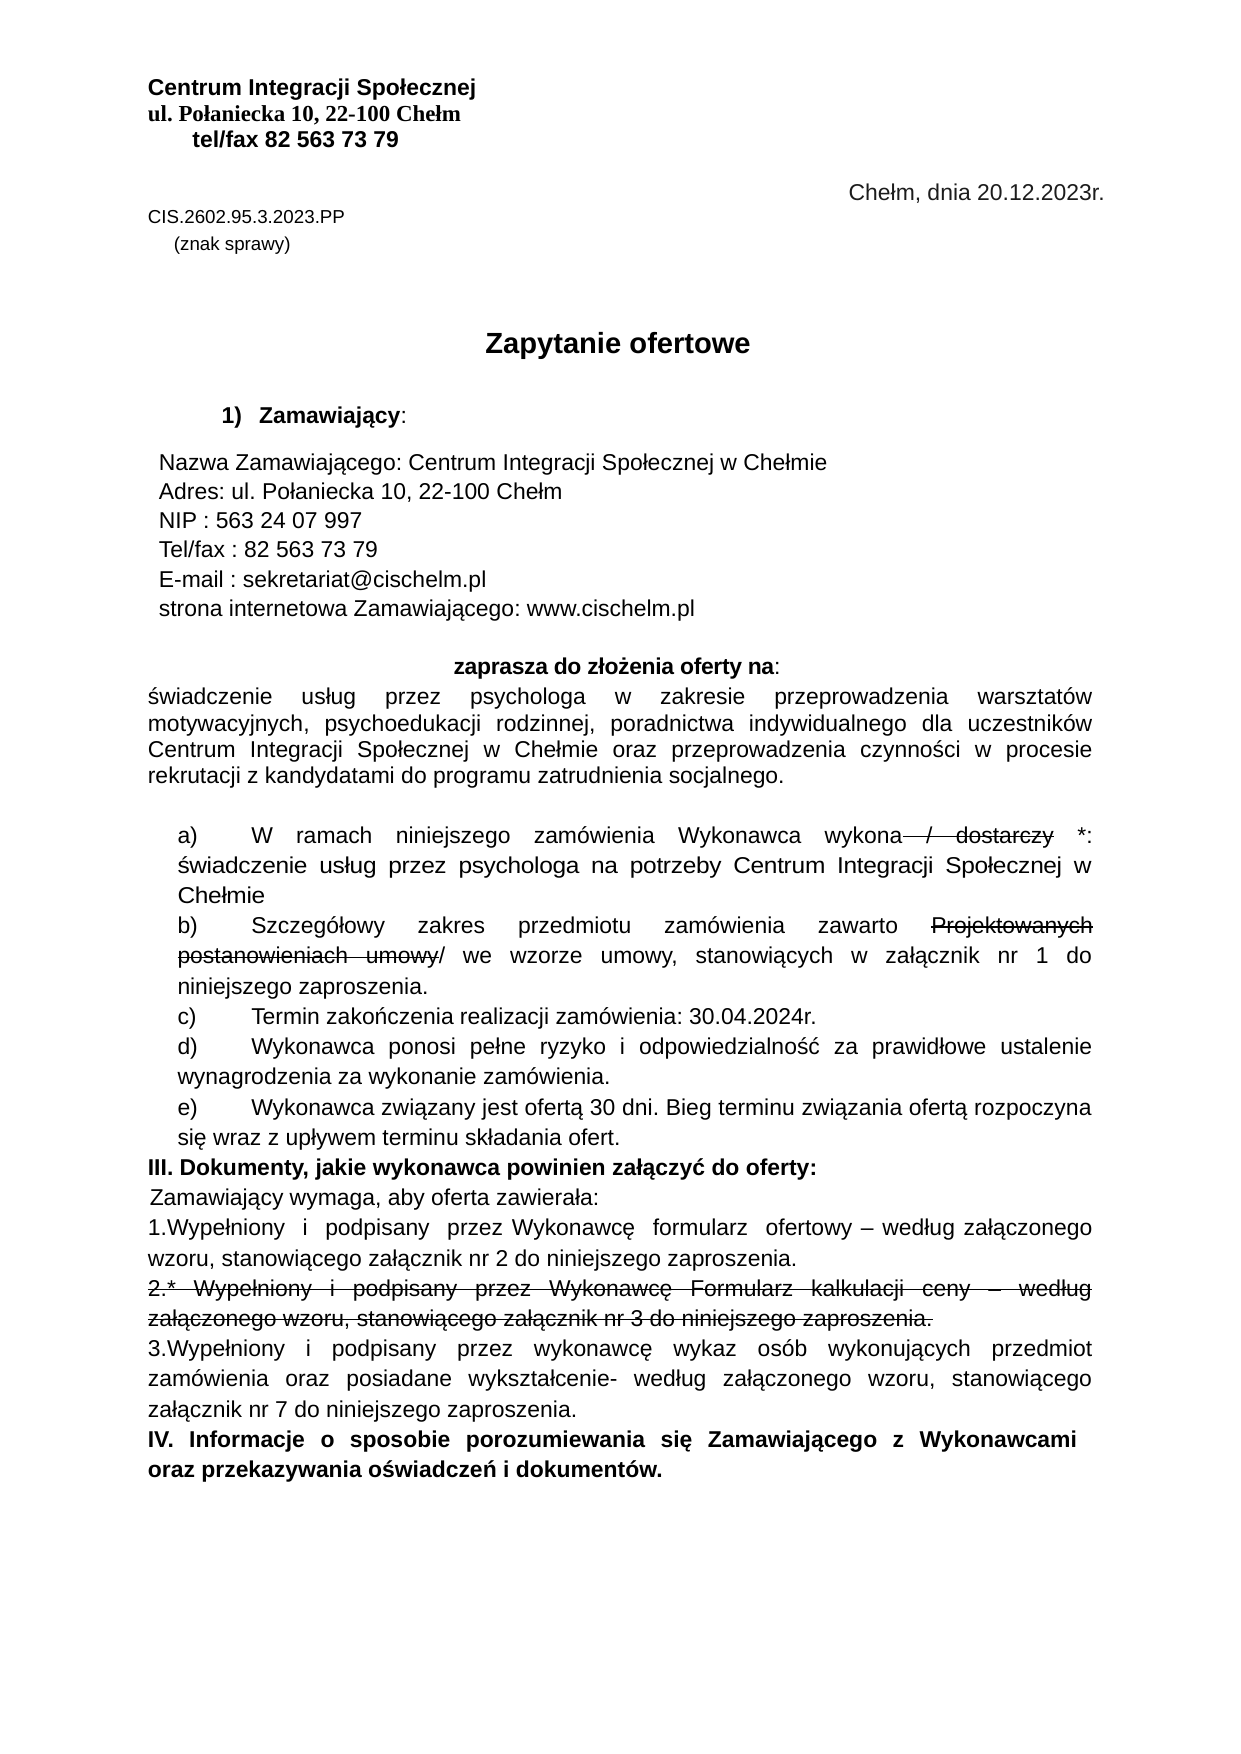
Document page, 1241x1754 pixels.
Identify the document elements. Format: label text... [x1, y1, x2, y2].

list W ramach niniejszego zamówienia Wykonawca wykona / dostarczy *: świadczenie usług przez psychologa na potrzeby Centrum Integracji Społecznej w Chełmie [177, 822, 1093, 908]
table_cell strona internetowa Zamawiającego: www.cischelm.pl [148, 595, 971, 624]
text zaprasza do złożenia oferty na: [148, 653, 1093, 679]
text ul. Połaniecka 10, 22-100 Chełm [148, 100, 1093, 126]
table_cell NIP : 563 24 07 997 [148, 508, 971, 536]
list Szczegółowy zakres przedmiotu zamówienia zawarto Projektowanych postanowieniach umowy/ we wzorze umowy, stanowiących w załącznik nr 1 do niniejszego zaproszenia. [177, 912, 1093, 999]
table_header [972, 449, 1107, 477]
text świadczenie usług przez psychologa w zakresie przeprowadzenia warsztatów motywacyjnych, psychoedukacji rodzinnej, poradnictwa indywidualnego dla uczestników Centrum Integracji Społecznej w Chełmie oraz przeprowadzenia czynności w procesie rekrutacji z kandydatami do programu zatrudnienia socjalnego. [148, 683, 1093, 788]
table_cell [972, 566, 1107, 594]
list Wykonawca ponosi pełne ryzyko i odpowiedzialność za prawidłowe ustalenie wynagrodzenia za wykonanie zamówienia. [177, 1033, 1093, 1089]
table_cell Adres: ul. Połaniecka 10, 22-100 Chełm [148, 478, 971, 507]
table_cell E-mail : sekretariat@cischelm.pl [148, 566, 971, 594]
list 3.Wypełniony i podpisany przez wykonawcę wykaz osób wykonujących przedmiot zamówienia oraz posiadane wykształcenie- według załączonego wzoru, stanowiącego załącznik nr 7 do niniejszego zaproszenia. [148, 1335, 1093, 1422]
text (znak sprawy) [148, 227, 1093, 256]
list 2.* Wypełniony i podpisany przez Wykonawcę Formularz kalkulacji ceny – według załączonego wzoru, stanowiącego załącznik nr 3 do niniejszego zaproszenia. [148, 1275, 1093, 1331]
table_cell Tel/fax : 82 563 73 79 [148, 537, 971, 565]
text Zapytanie ofertowe [148, 326, 1096, 359]
table_cell [972, 478, 1107, 507]
text tel/fax 82 563 73 79 [148, 126, 1093, 153]
text CIS.2602.95.3.2023.PP [148, 206, 1093, 227]
text III. Dokumenty, jakie wykonawca powinien załączyć do oferty: [148, 1154, 1093, 1180]
table_cell [972, 508, 1107, 536]
table_cell [972, 537, 1107, 565]
list Zamawiający: [221, 402, 1093, 429]
text IV. Informacje o sposobie porozumiewania się Zamawiającego z Wykonawcami oraz przekazywania oświadczeń i dokumentów. [148, 1426, 1093, 1482]
text Centrum Integracji Społecznej [148, 74, 1093, 100]
table_header Nazwa Zamawiającego: Centrum Integracji Społecznej w Chełmie [148, 449, 971, 477]
list Termin zakończenia realizacji zamówienia: 30.04.2024r. [177, 1003, 1093, 1029]
list Wykonawca związany jest ofertą 30 dni. Bieg terminu związania ofertą rozpoczyna się wraz z upływem terminu składania ofert. [177, 1093, 1093, 1150]
table_cell [972, 595, 1107, 624]
text Zamawiający wymaga, aby oferta zawierała: [149, 1184, 1093, 1210]
text Chełm, dnia 20.12.2023r. [148, 179, 1110, 206]
list 1.Wypełniony i podpisany przez Wykonawcę formularz ofertowy – według załączonego wzoru, stanowiącego załącznik nr 2 do niniejszego zaproszenia. [148, 1214, 1093, 1271]
